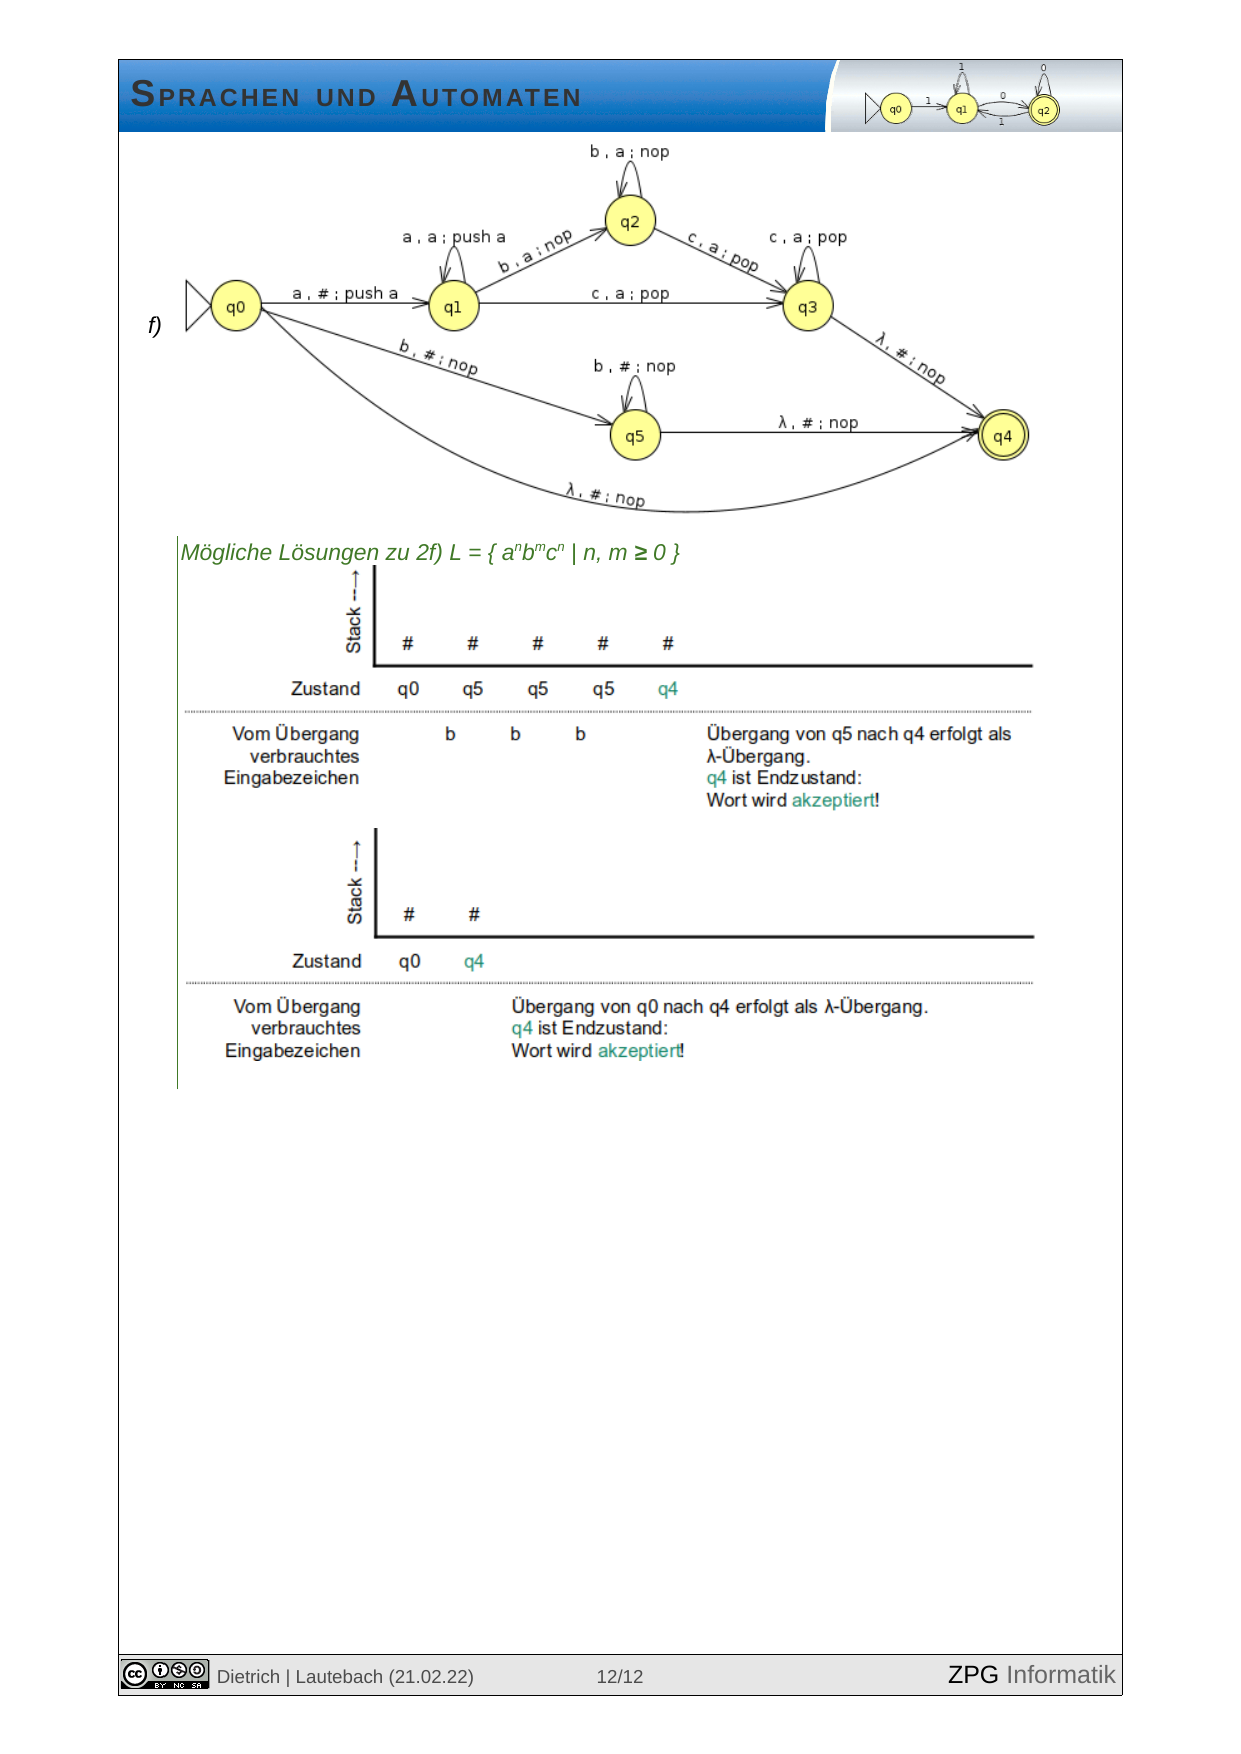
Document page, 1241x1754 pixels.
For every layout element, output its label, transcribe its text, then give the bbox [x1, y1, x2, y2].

picture [180, 828, 1045, 1061]
picture [180, 565, 1036, 823]
picture [119, 59, 1122, 134]
picture [120, 1659, 210, 1689]
text Mögliche Lösungen zu 2f) L = { anbmcn | n, m ≥ 0 } [178, 536, 1092, 823]
picture [177, 137, 1048, 531]
